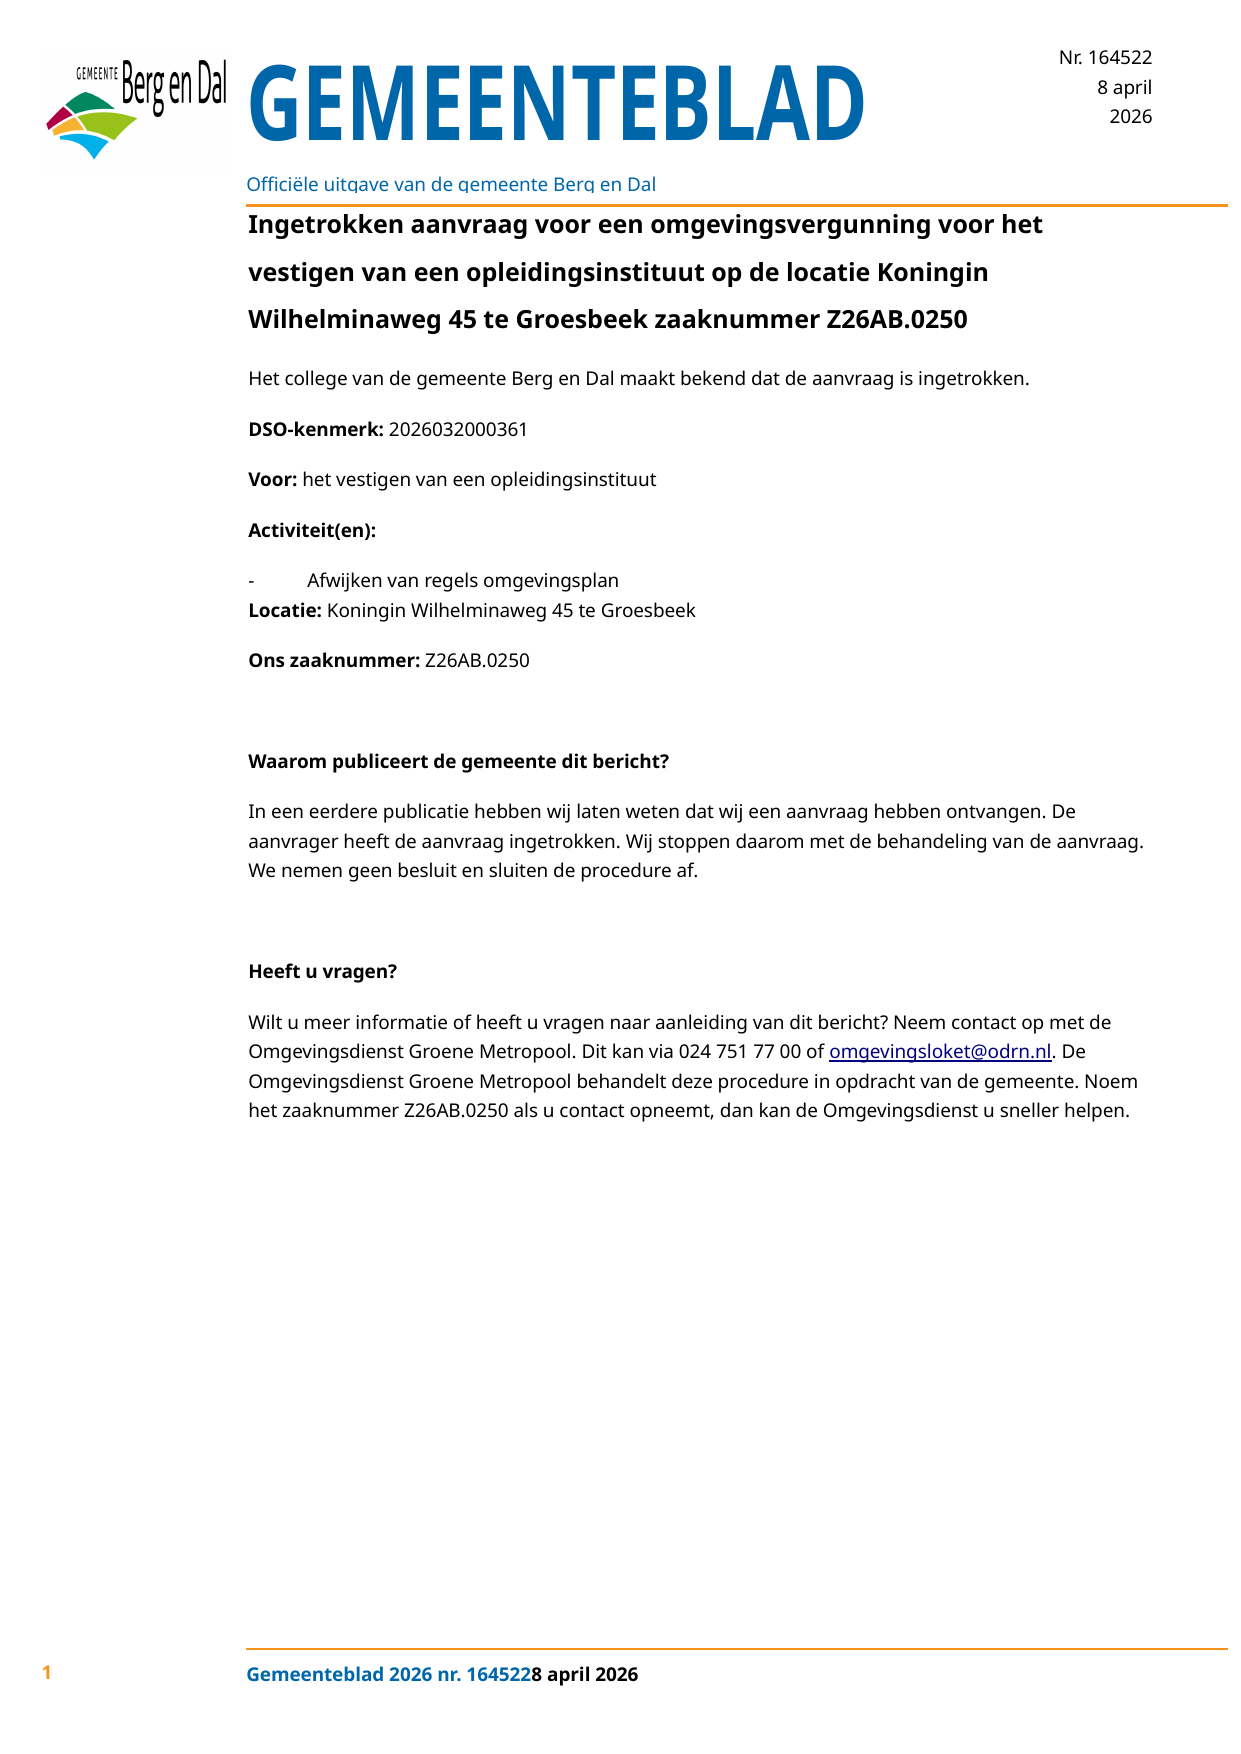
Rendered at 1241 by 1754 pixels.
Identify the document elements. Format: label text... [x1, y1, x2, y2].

list Afwijken van regels omgevingsplan [248, 567, 1152, 593]
text Ingetrokken aanvraag voor een omgevingsvergunning voor het vestigen van een opleidingsinstituut op de locatie Koningin Wilhelminaweg 45 te Groesbeek zaaknummer Z26AB.0250 [248, 207, 1152, 336]
text In een eerdere publicatie hebben wij laten weten dat wij een aanvraag hebben ontvangen. De aanvrager heeft de aanvraag ingetrokken. Wij stoppen daarom met de behandeling van de aanvraag. We nemen geen besluit en sluiten de procedure af. [248, 798, 1152, 883]
text Wilt u meer informatie of heeft u vragen naar aanleiding van dit bericht? Neem contact op met de Omgevingsdienst Groene Metropool. Dit kan via 024 751 77 00 of omgevingsloket@odrn.nl. De Omgevingsdienst Groene Metropool behandelt deze procedure in opdracht van de gemeente. Noem het zaaknummer Z26AB.0250 als u contact opneemt, dan kan de Omgevingsdienst u sneller helpen. [248, 1009, 1152, 1123]
text Activiteit(en): [248, 517, 1152, 542]
text Locatie: Koningin Wilhelminaweg 45 te Groesbeek [248, 597, 1152, 622]
text Voor: het vestigen van een opleidingsinstituut [248, 466, 1152, 492]
picture [41, 47, 231, 172]
text Ons zaaknummer: Z26AB.0250 [248, 647, 1152, 673]
text Het college van de gemeente Berg en Dal maakt bekend dat de aanvraag is ingetrokken. [248, 366, 1152, 391]
text DSO-kenmerk: 2026032000361 [248, 416, 1152, 442]
text Waarom publiceert de gemeente dit bericht? [248, 748, 1152, 774]
text Heeft u vragen? [248, 958, 1152, 984]
